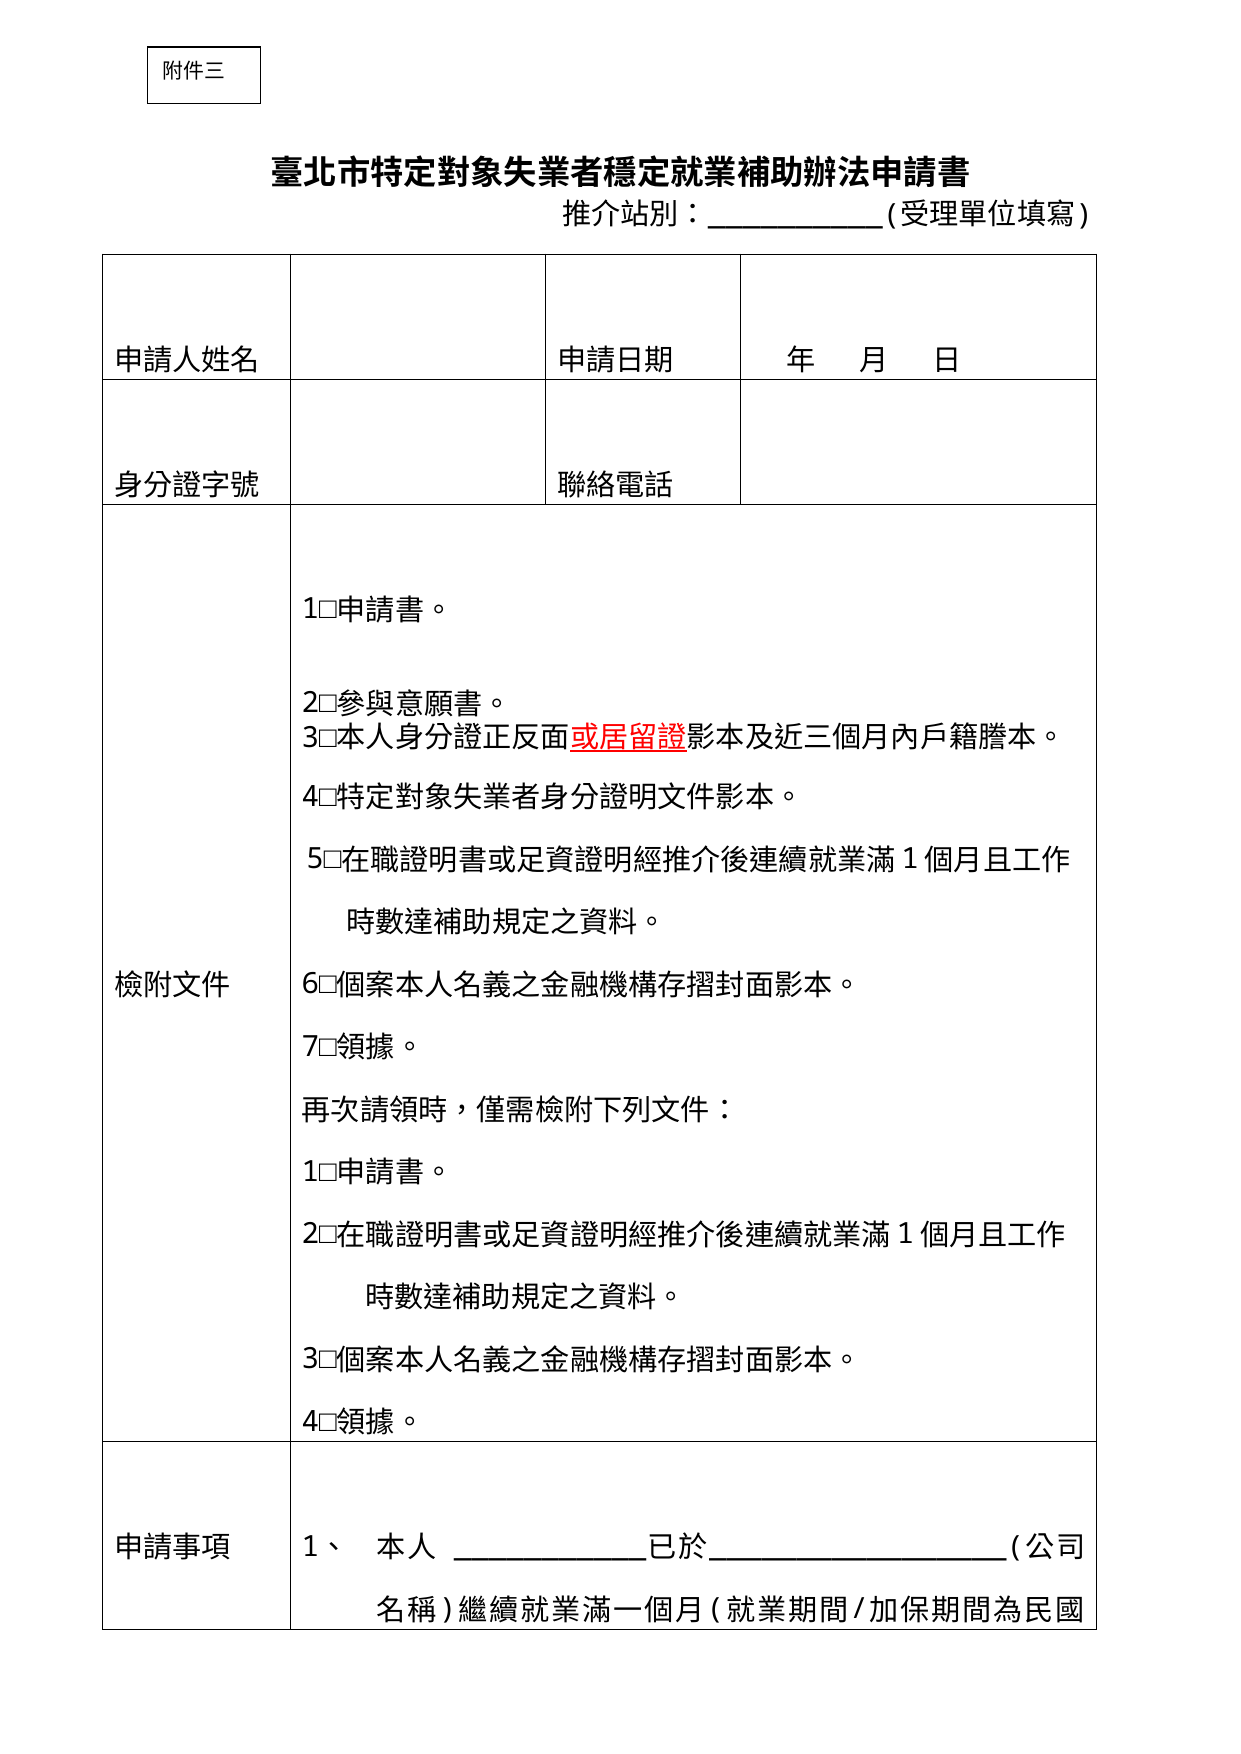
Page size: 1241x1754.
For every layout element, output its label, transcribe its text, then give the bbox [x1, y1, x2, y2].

table_cell 本人 ___________已於_________________(公司名稱)繼續就業滿一個月(就業期間/加保期間為民國 [291, 1442, 1096, 1628]
table_header 申請人姓名 [103, 255, 290, 378]
table_cell 聯絡電話 [546, 380, 740, 503]
table_header [291, 255, 545, 378]
table_cell [741, 380, 1096, 503]
table_cell 檢附文件 [103, 505, 290, 1441]
table_cell 身分證字號 [103, 380, 290, 503]
table_cell [291, 380, 545, 503]
table_cell 1□申請書。 2□參與意願書。 3□本人身分證正反面或居留證影本及近三個月內戶籍謄本。 4□特定對象失業者身分證明文件影本。 5□在職證明書或足資證明經推介後連續就業滿1個月且工作時數達補助規定之資料。 6□個案本人名義之金融機構存摺封面影本。 7□領據。 再次請領時，僅需檢附下列文件： 1□申請書。 2□在職證明書或足資證明經推介後連續就業滿1個月且工作時數達補助規定之資料。 3□個案本人名義之金融機構存摺封面影本。 4□領據。 [291, 505, 1096, 1441]
text 臺北市特定對象失業者穩定就業補助辦法申請書 [148, 128, 1092, 191]
table_cell 申請事項 [103, 1442, 290, 1628]
text 推介站別：__________(受理單位填寫) [148, 191, 1092, 233]
table_header 申請日期 [546, 255, 740, 378]
table_header 年 月 日 [741, 255, 1096, 378]
